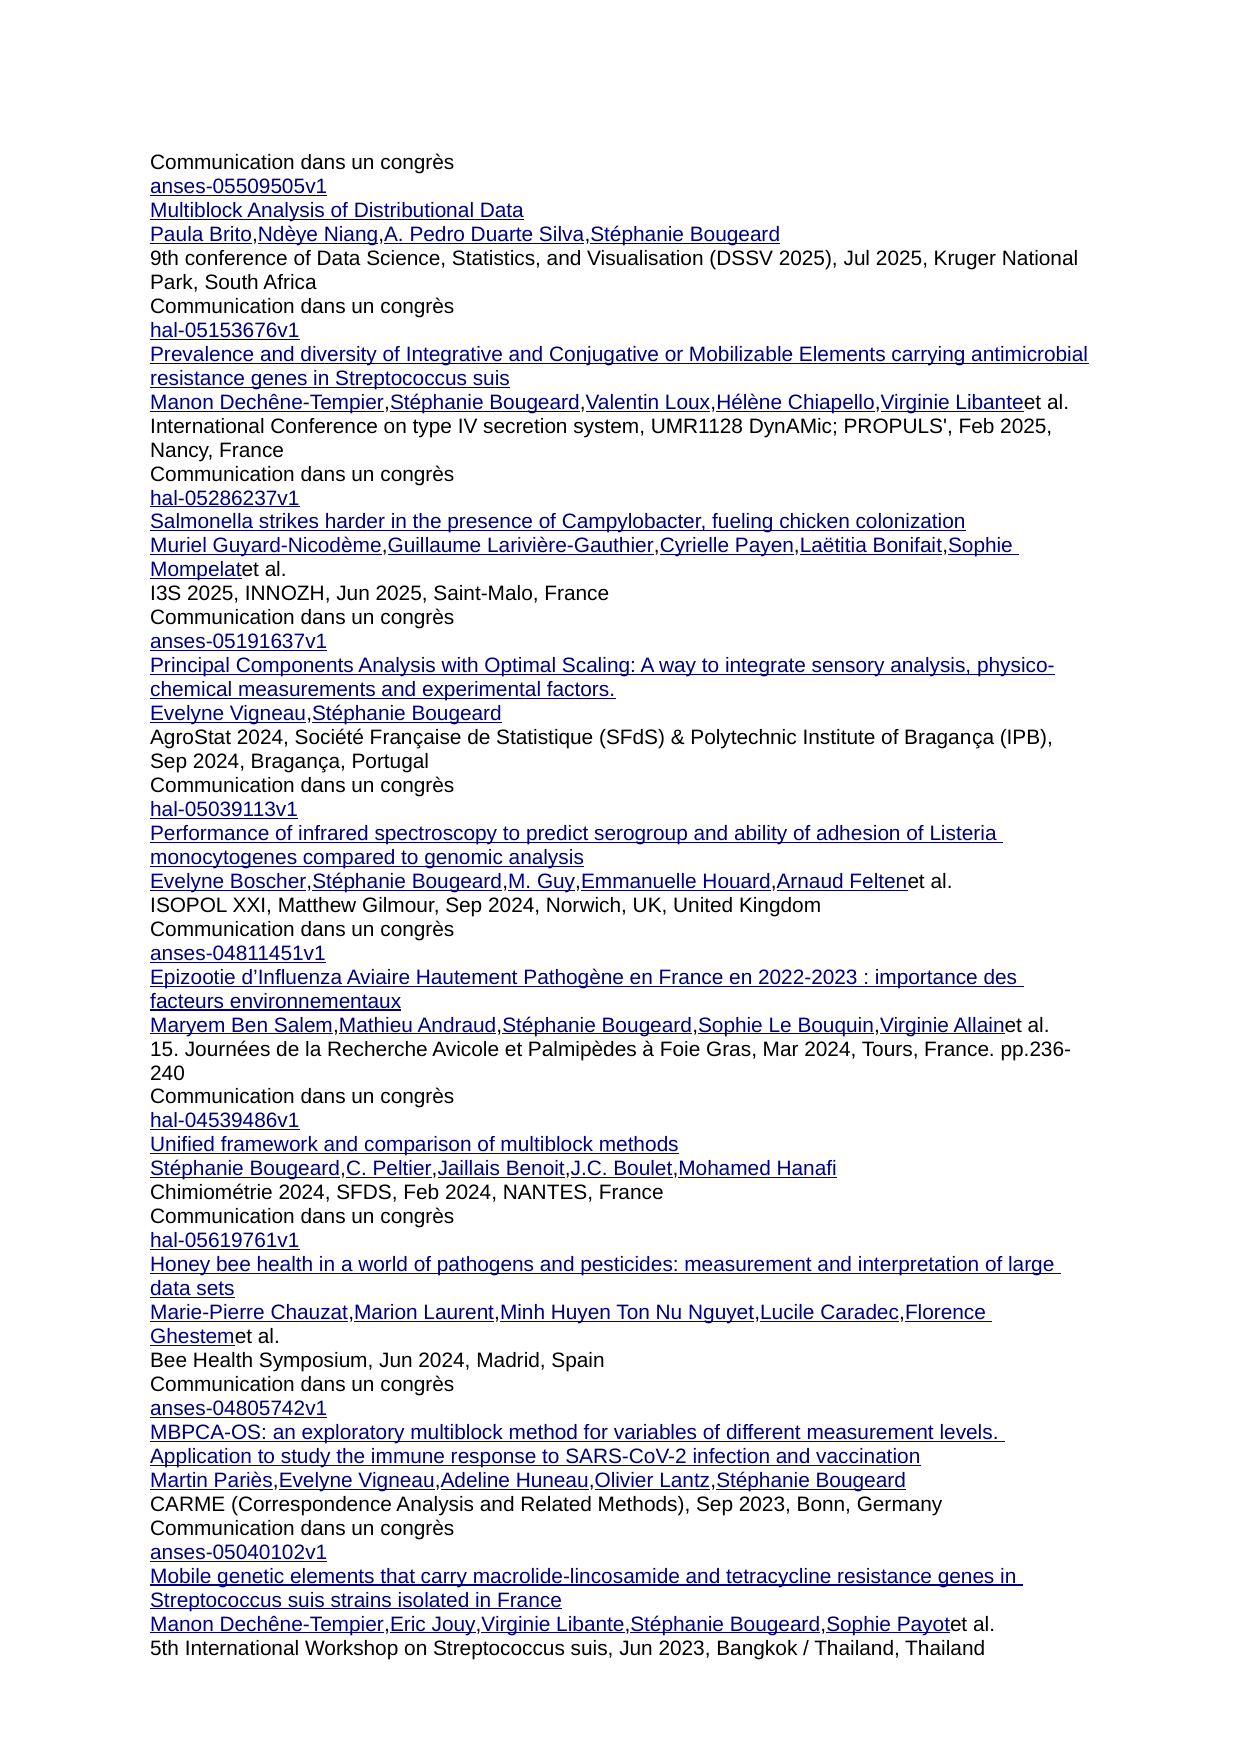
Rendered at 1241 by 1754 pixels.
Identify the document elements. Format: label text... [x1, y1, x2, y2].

table_cell Epizootie d’Influenza Aviaire Hautement Pathogène en France en 2022-2023 : importance des facteurs environnementaux Maryem Ben Salem,Mathieu Andraud,Stéphanie Bougeard,Sophie Le Bouquin,Virginie Allainet al. 15. Journées de la Recherche Avicole et Palmipèdes à Foie Gras, Mar 2024, Tours, France. pp.236-240 Communication dans un congrès hal-04539486v1 [150, 965, 1090, 1132]
table_cell Principal Components Analysis with Optimal Scaling: A way to integrate sensory analysis, physico-chemical measurements and experimental factors. Evelyne Vigneau,Stéphanie Bougeard AgroStat 2024, Société Française de Statistique (SFdS) & Polytechnic Institute of Bragança (IPB), Sep 2024, Bragança, Portugal Communication dans un congrès hal-05039113v1 [150, 653, 1090, 821]
table_cell Multiblock Analysis of Distributional Data Paula Brito,Ndèye Niang,A. Pedro Duarte Silva,Stéphanie Bougeard 9th conference of Data Science, Statistics, and Visualisation (DSSV 2025), Jul 2025, Kruger National Park, South Africa Communication dans un congrès hal-05153676v1 [150, 198, 1090, 342]
table_cell Salmonella strikes harder in the presence of Campylobacter, fueling chicken colonization Muriel Guyard-Nicodème,Guillaume Larivière-Gauthier,Cyrielle Payen,Laëtitia Bonifait,Sophie Mompelatet al. I3S 2025, INNOZH, Jun 2025, Saint-Malo, France Communication dans un congrès anses-05191637v1 [150, 509, 1090, 653]
table_cell Prevalence and diversity of Integrative and Conjugative or Mobilizable Elements carrying antimicrobial resistance genes in Streptococcus suis Manon Dechêne-Tempier,Stéphanie Bougeard,Valentin Loux,Hélène Chiapello,Virginie Libanteet al. International Conference on type IV secretion system, UMR1128 DynAMic; PROPULS', Feb 2025, Nancy, France Communication dans un congrès hal-05286237v1 [150, 342, 1090, 509]
table_cell Performance of infrared spectroscopy to predict serogroup and ability of adhesion of Listeria monocytogenes compared to genomic analysis Evelyne Boscher,Stéphanie Bougeard,M. Guy,Emmanuelle Houard,Arnaud Feltenet al. ISOPOL XXI, Matthew Gilmour, Sep 2024, Norwich, UK, United Kingdom Communication dans un congrès anses-04811451v1 [150, 821, 1090, 964]
table_cell Unified framework and comparison of multiblock methods Stéphanie Bougeard,C. Peltier,Jaillais Benoit,J.C. Boulet,Mohamed Hanafi Chimiométrie 2024, SFDS, Feb 2024, NANTES, France Communication dans un congrès hal-05619761v1 [150, 1132, 1090, 1252]
table_cell Honey bee health in a world of pathogens and pesticides: measurement and interpretation of large data sets Marie-Pierre Chauzat,Marion Laurent,Minh Huyen Ton Nu Nguyet,Lucile Caradec,Florence Ghestemet al. Bee Health Symposium, Jun 2024, Madrid, Spain Communication dans un congrès anses-04805742v1 [150, 1252, 1090, 1420]
table_cell Mobile genetic elements that carry macrolide-lincosamide and tetracycline resistance genes in Streptococcus suis strains isolated in France Manon Dechêne-Tempier,Eric Jouy,Virginie Libante,Stéphanie Bougeard,Sophie Payotet al. 5th International Workshop on Streptococcus suis, Jun 2023, Bangkok / Thailand, Thailand [150, 1564, 1090, 1659]
table_cell MBPCA-OS: an exploratory multiblock method for variables of different measurement levels. Application to study the immune response to SARS-CoV-2 infection and vaccination Martin Pariès,Evelyne Vigneau,Adeline Huneau,Olivier Lantz,Stéphanie Bougeard CARME (Correspondence Analysis and Related Methods), Sep 2023, Bonn, Germany Communication dans un congrès anses-05040102v1 [150, 1420, 1090, 1563]
table_cell Communication dans un congrès anses-05509505v1 [150, 150, 1090, 198]
